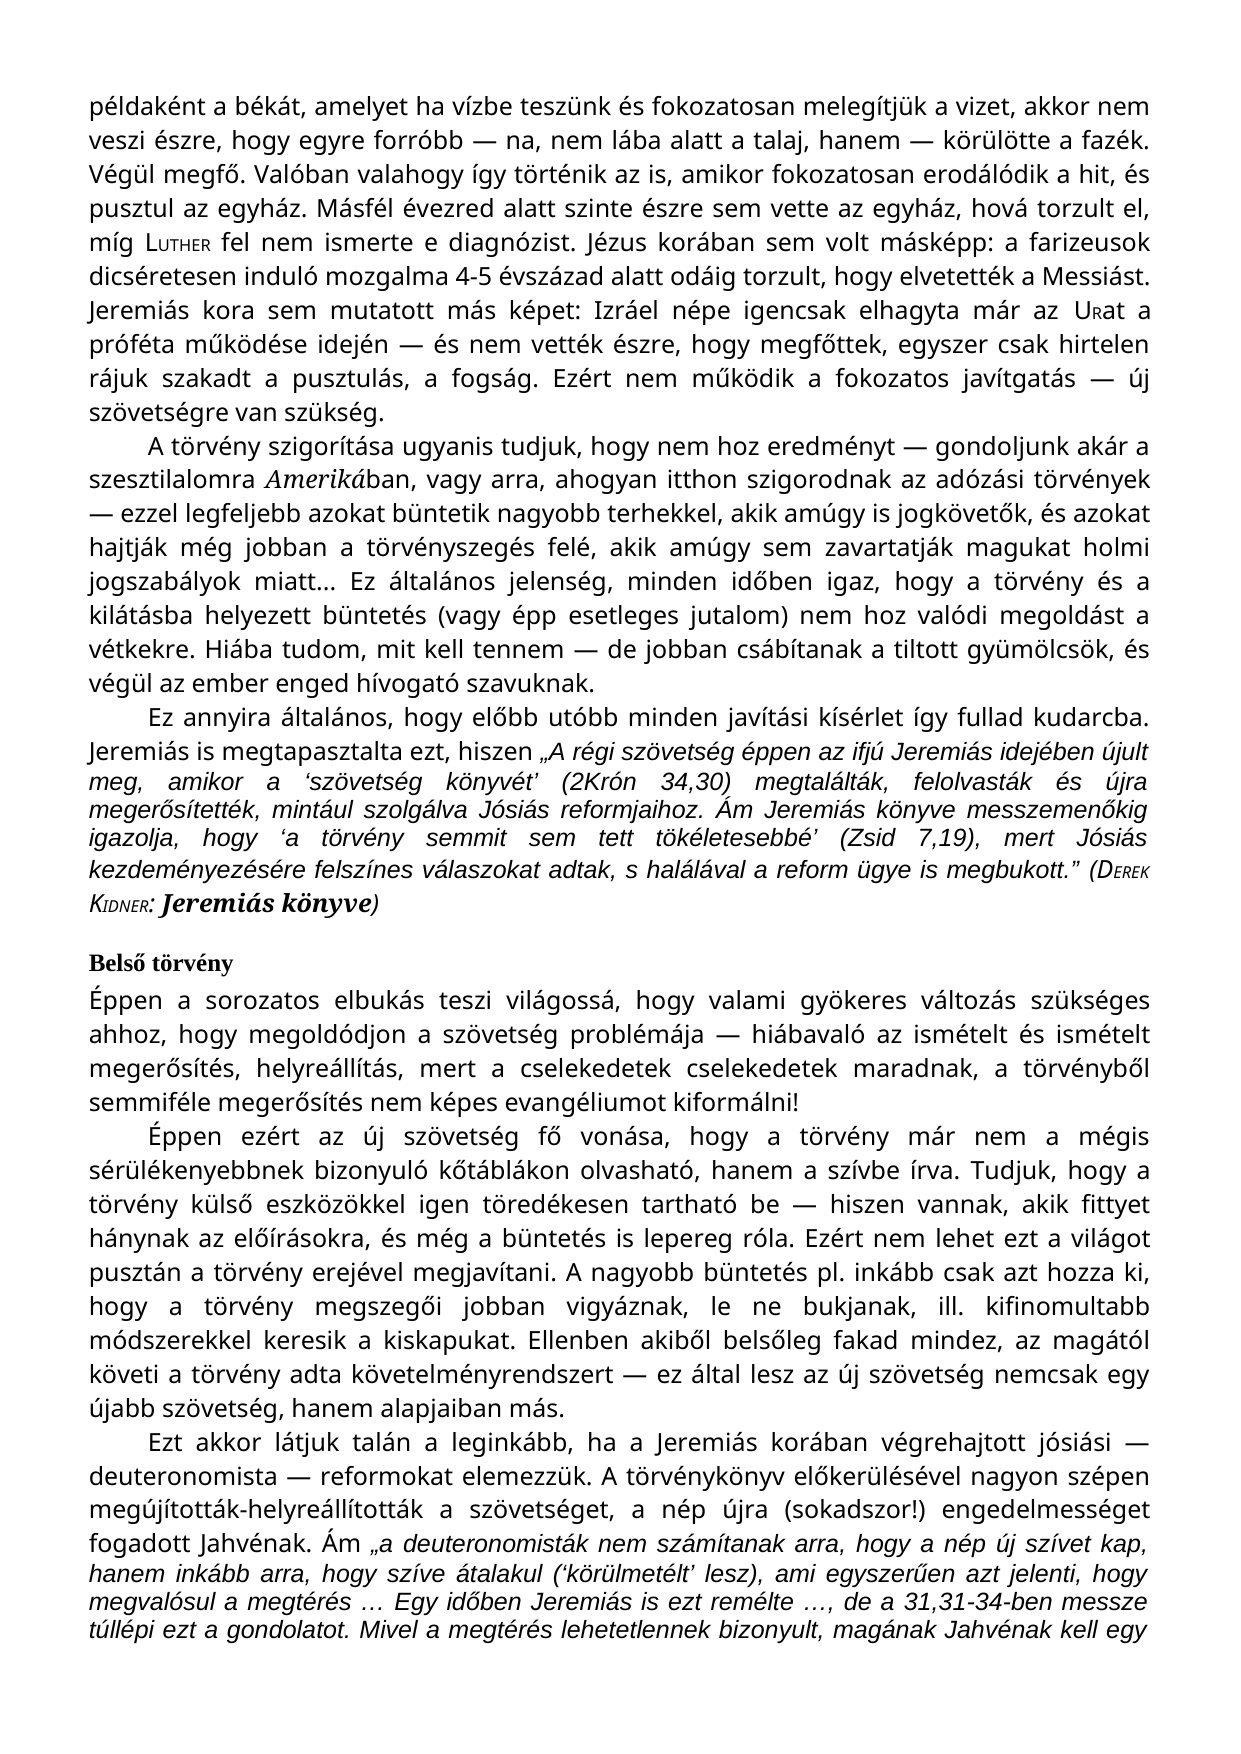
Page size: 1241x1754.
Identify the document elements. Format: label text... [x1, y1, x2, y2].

text Éppen ezért az új szövetség fő vonása, hogy a törvény már nem a mégis sérülékenyebbnek bizonyuló kőtáblákon olvasható, hanem a szívbe írva. Tudjuk, hogy a törvény külső eszközökkel igen töredékesen tartható be ― hiszen vannak, akik fittyet hánynak az előírásokra, és még a büntetés is lepereg róla. Ezért nem lehet ezt a világot pusztán a törvény erejével megjavítani. A nagyobb büntetés pl. inkább csak azt hozza ki, hogy a törvény megszegői jobban vigyáznak, le ne bukjanak, ill. kifinomultabb módszerekkel keresik a kiskapukat. Ellenben akiből belsőleg fakad mindez, az magától követi a törvény adta követelményrendszert ― ez által lesz az új szövetség nemcsak egy újabb szövetség, hanem alapjaiban más. [88, 1119, 1152, 1424]
text Ezt akkor látjuk talán a leginkább, ha a Jeremiás korában végrehajtott jósiási ― deuteronomista ― reformokat elemezzük. A törvénykönyv előkerülésével nagyon szépen megújították-helyreállították a szövetséget, a nép újra (sokadszor!) engedelmességet fogadott Jahvénak. Ám „a deuteronomisták nem számítanak arra, hogy a nép új szívet kap, hanem inkább arra, hogy szíve átalakul (‘körülmetélt’ lesz), ami egyszerűen azt jelenti, hogy megvalósul a megtérés … Egy időben Jeremiás is ezt remélte …, de a 31,31-34-ben messze túllépi ezt a gondolatot. Mivel a megtérés lehetetlennek bizonyult, magának Jahvénak kell egy [88, 1424, 1152, 1644]
subtitle Belső törvény [88, 949, 1152, 977]
text Ez annyira általános, hogy előbb utóbb minden javítási kísérlet így fullad kudarcba. Jeremiás is megtapasztalta ezt, hiszen „A régi szövetség éppen az ifjú Jeremiás idejében újult meg, amikor a ‘szövetség könyvét’ (2Krón 34,30) megtalálták, felolvasták és újra megerősítették, mintául szolgálva Jósiás reformjaihoz. Ám Jeremiás könyve messzemenőkig igazolja, hogy ‘a törvény semmit sem tett tökéletesebbé’ (Zsid 7,19), mert Jósiás kezdeményezésére felszínes válaszokat adtak, s halálával a reform ügye is megbukott.” (Derek Kidner: Jeremiás könyve) [88, 700, 1152, 920]
text A törvény szigorítása ugyanis tudjuk, hogy nem hoz eredményt ― gondoljunk akár a szesztilalomra Amerikában, vagy arra, ahogyan itthon szigorodnak az adózási törvények ― ezzel legfeljebb azokat büntetik nagyobb terhekkel, akik amúgy is jogkövetők, és azokat hajtják még jobban a törvényszegés felé, akik amúgy sem zavartatják magukat holmi jogszabályok miatt... Ez általános jelenség, minden időben igaz, hogy a törvény és a kilátásba helyezett büntetés (vagy épp esetleges jutalom) nem hoz valódi megoldást a vétkekre. Hiába tudom, mit kell tennem ― de jobban csábítanak a tiltott gyümölcsök, és végül az ember enged hívogató szavuknak. [88, 428, 1152, 700]
text Éppen a sorozatos elbukás teszi világossá, hogy valami gyökeres változás szükséges ahhoz, hogy megoldódjon a szövetség problémája ― hiábavaló az ismételt és ismételt megerősítés, helyreállítás, mert a cselekedetek cselekedetek maradnak, a törvényből semmiféle megerősítés nem képes evangéliumot kiformálni! [88, 983, 1152, 1119]
text példaként a békát, amelyet ha vízbe teszünk és fokozatosan melegítjük a vizet, akkor nem veszi észre, hogy egyre forróbb ― na, nem lába alatt a talaj, hanem ― körülötte a fazék. Végül megfő. Valóban valahogy így történik az is, amikor fokozatosan erodálódik a hit, és pusztul az egyház. Másfél évezred alatt szinte észre sem vette az egyház, hová torzult el, míg Luther fel nem ismerte e diagnózist. Jézus korában sem volt másképp: a farizeusok dicséretesen induló mozgalma 4-5 évszázad alatt odáig torzult, hogy elvetették a Messiást. Jeremiás kora sem mutatott más képet: Izráel népe igencsak elhagyta már az Urat a próféta működése idején ― és nem vették észre, hogy megfőttek, egyszer csak hirtelen rájuk szakadt a pusztulás, a fogság. Ezért nem működik a fokozatos javítgatás ― új szövetségre van szükség. [88, 88, 1152, 428]
